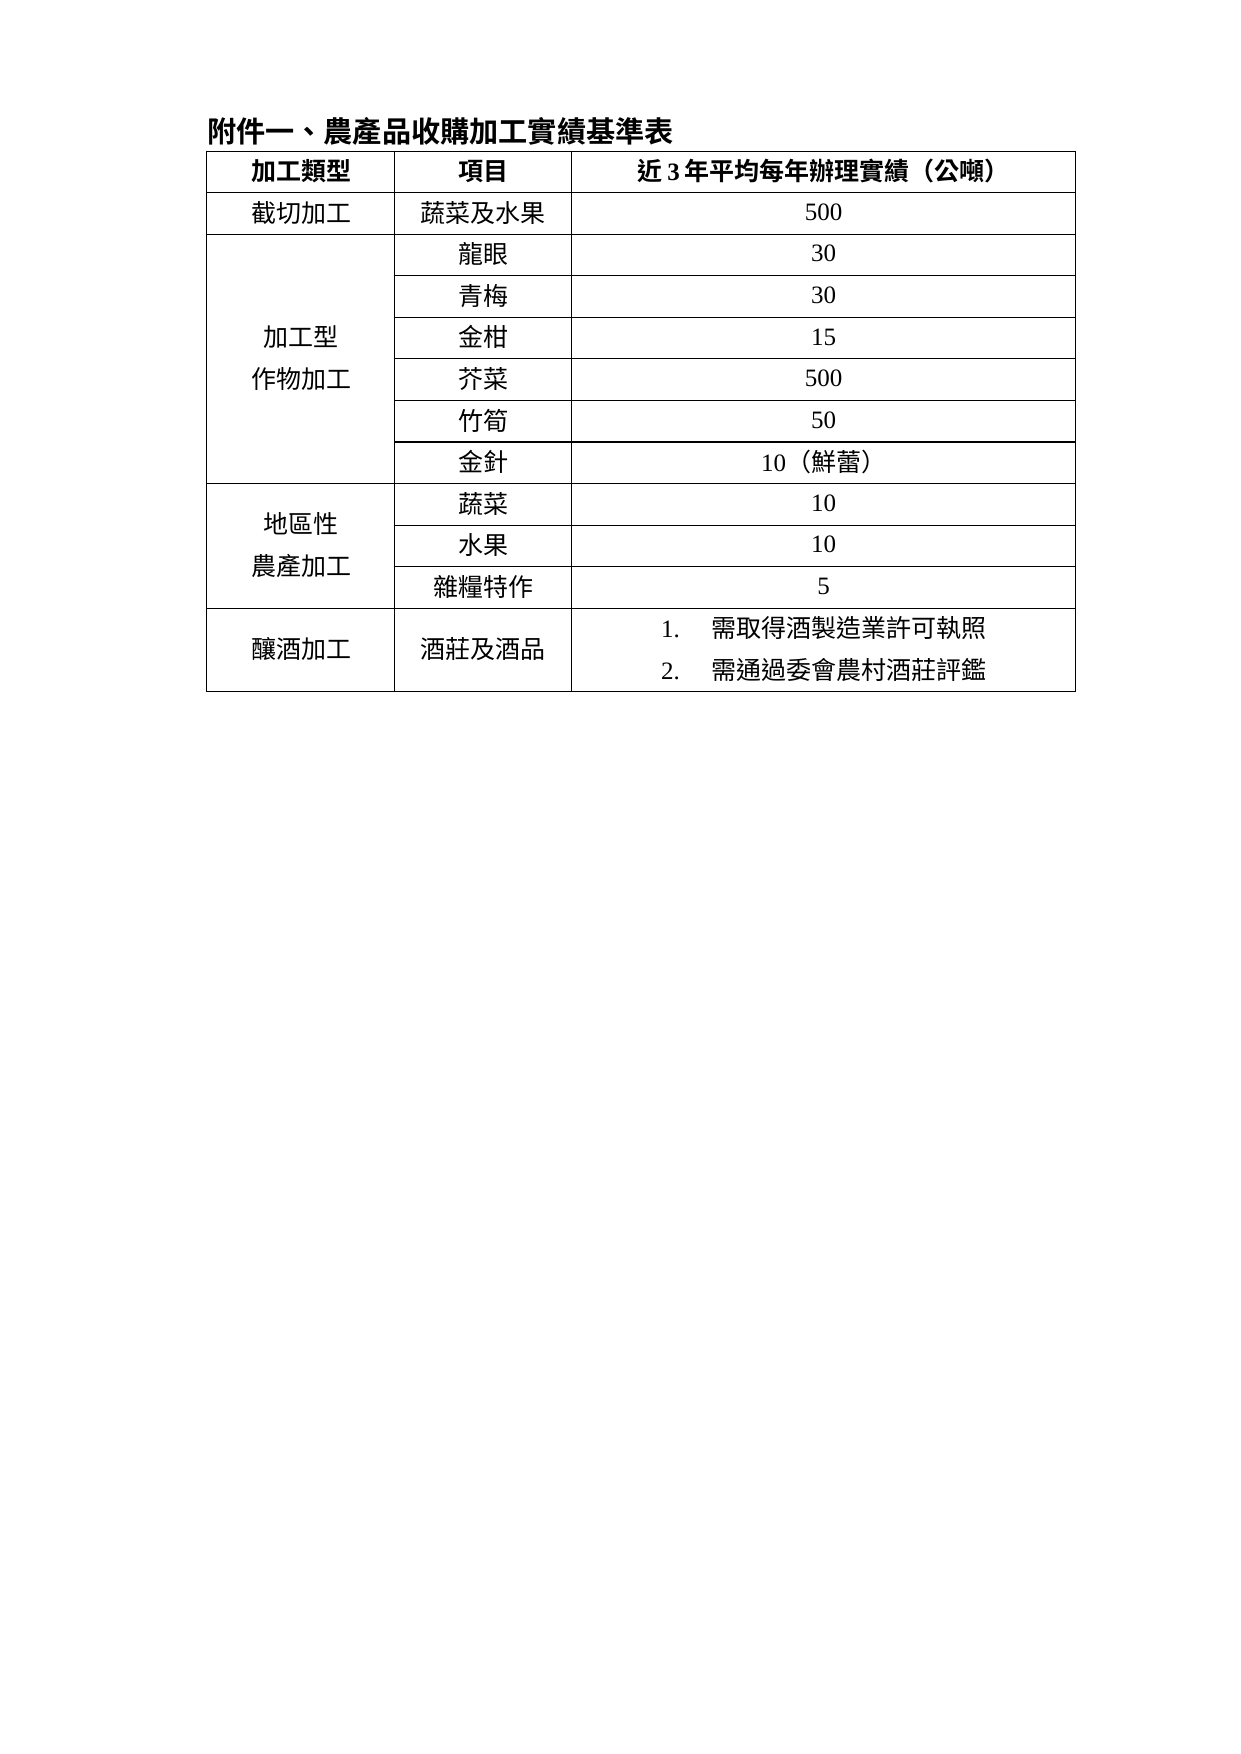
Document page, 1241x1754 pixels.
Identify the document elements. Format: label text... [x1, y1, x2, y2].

table_cell 竹筍 [395, 401, 571, 441]
table_cell 30 [572, 235, 1075, 275]
table_cell 雜糧特作 [395, 567, 571, 608]
table_header 項目 [395, 152, 571, 192]
table_cell 5 [572, 567, 1075, 608]
table_cell 15 [572, 318, 1075, 358]
table_cell 水果 [395, 526, 571, 566]
table_cell 金針 [395, 443, 571, 483]
table_cell 酒莊及酒品 [395, 609, 571, 691]
table_cell 30 [572, 276, 1075, 317]
table_header 近3年平均每年辦理實績（公噸） [572, 152, 1075, 192]
table_cell 500 [572, 193, 1075, 234]
table_cell 500 [572, 359, 1075, 400]
table_cell 10 [572, 484, 1075, 524]
table_cell 需取得酒製造業許可執照 需通過委會農村酒莊評鑑 [572, 609, 1075, 691]
table_cell 10（鮮蕾） [572, 443, 1075, 483]
table_cell 芥菜 [395, 359, 571, 400]
table_cell 金柑 [395, 318, 571, 358]
table_cell 釀酒加工 [207, 609, 394, 691]
table_cell 青梅 [395, 276, 571, 317]
table_cell 龍眼 [395, 235, 571, 275]
table_cell 50 [572, 401, 1075, 441]
text 附件一、農產品收購加工實績基準表 [207, 108, 1053, 151]
table_cell 蔬菜 [395, 484, 571, 524]
table_cell 10 [572, 526, 1075, 566]
table_cell 蔬菜及水果 [395, 193, 571, 234]
table_cell 加工型 作物加工 [207, 235, 394, 483]
table_header 加工類型 [207, 152, 394, 192]
table_cell 地區性 農產加工 [207, 484, 394, 608]
table_cell 截切加工 [207, 193, 394, 234]
